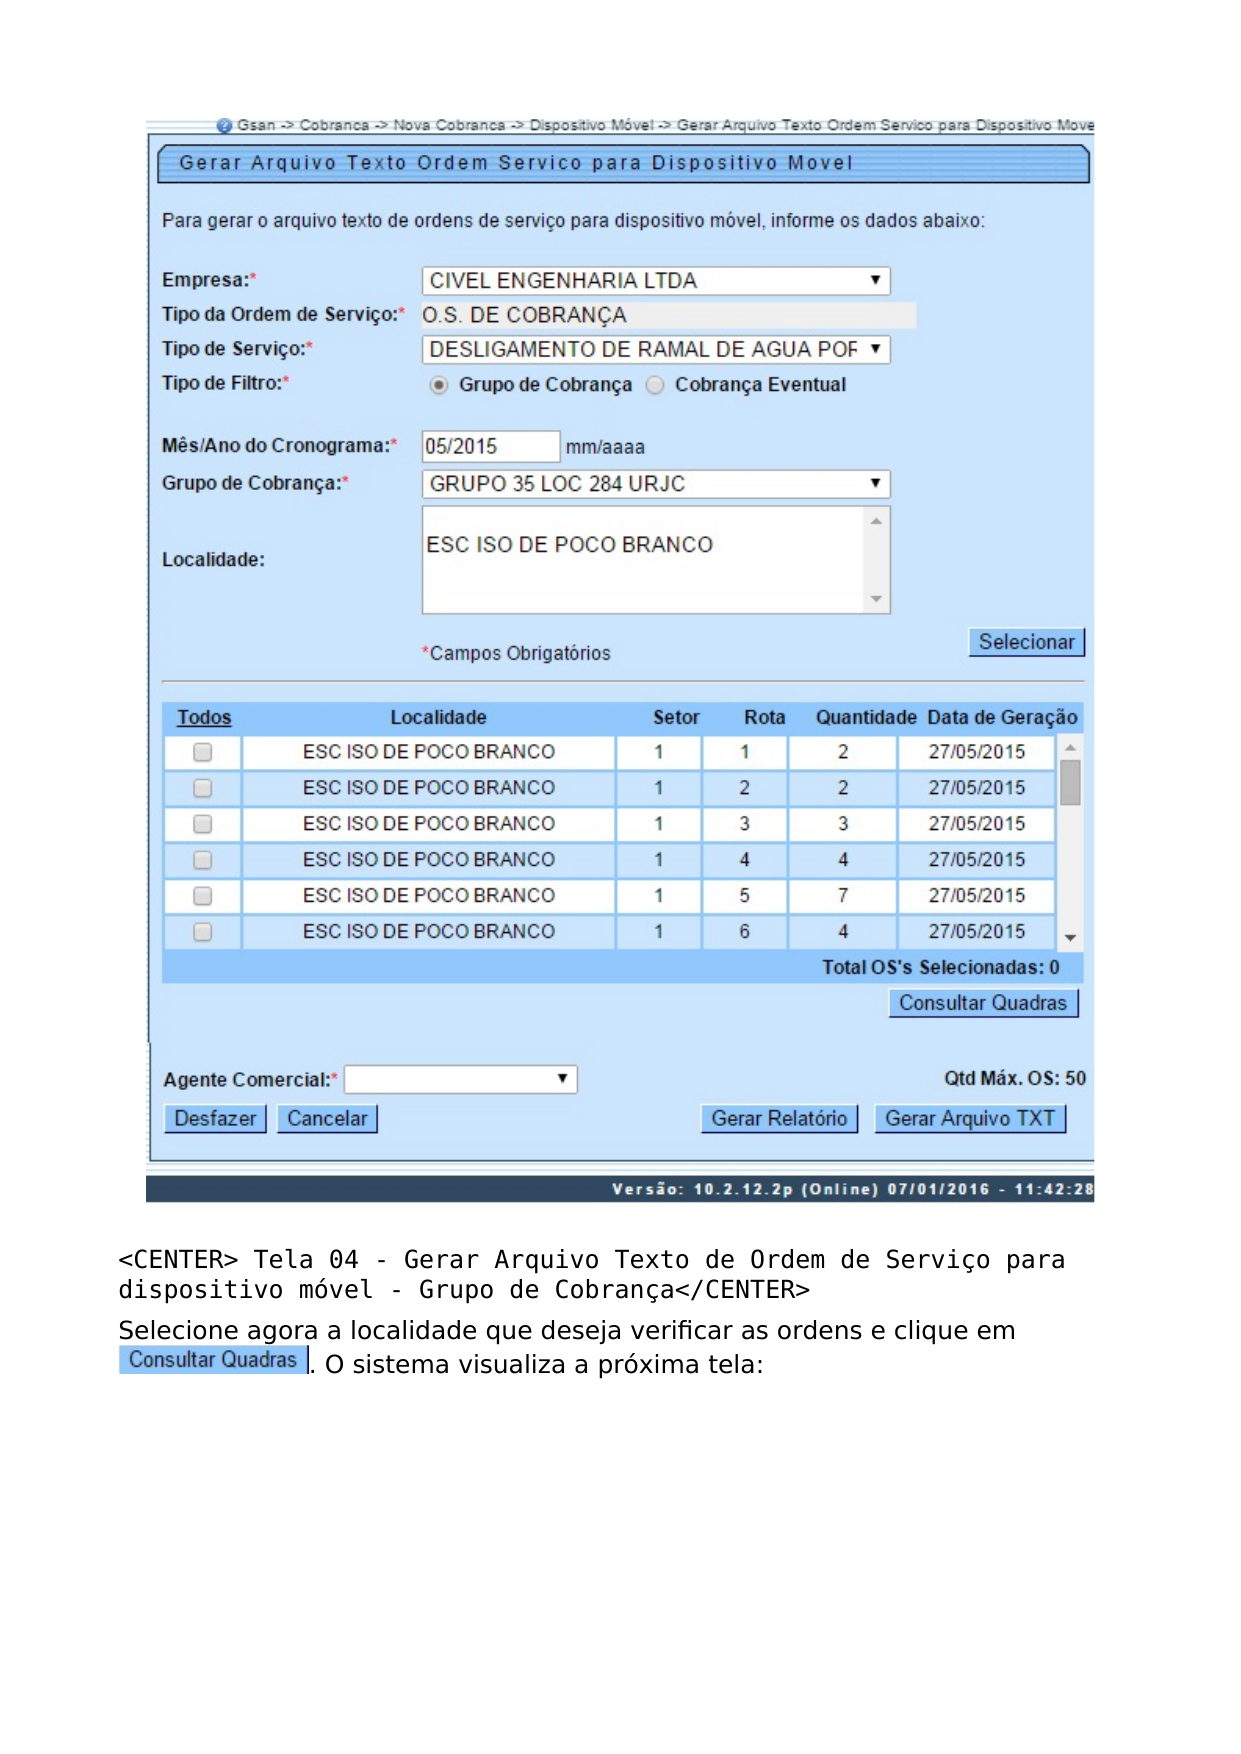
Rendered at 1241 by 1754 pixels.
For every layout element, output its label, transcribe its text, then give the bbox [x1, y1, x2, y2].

text Selecione agora a localidade que deseja verificar as ordens e clique em . O sistema visualiza a próxima tela: [118, 1316, 1122, 1379]
picture [118, 1345, 309, 1374]
text <CENTER> Tela 04 - Gerar Arquivo Texto de Ordem de Serviço para dispositivo móvel - Grupo de Cobrança</CENTER> [118, 1246, 1122, 1304]
picture [146, 118, 1095, 1204]
